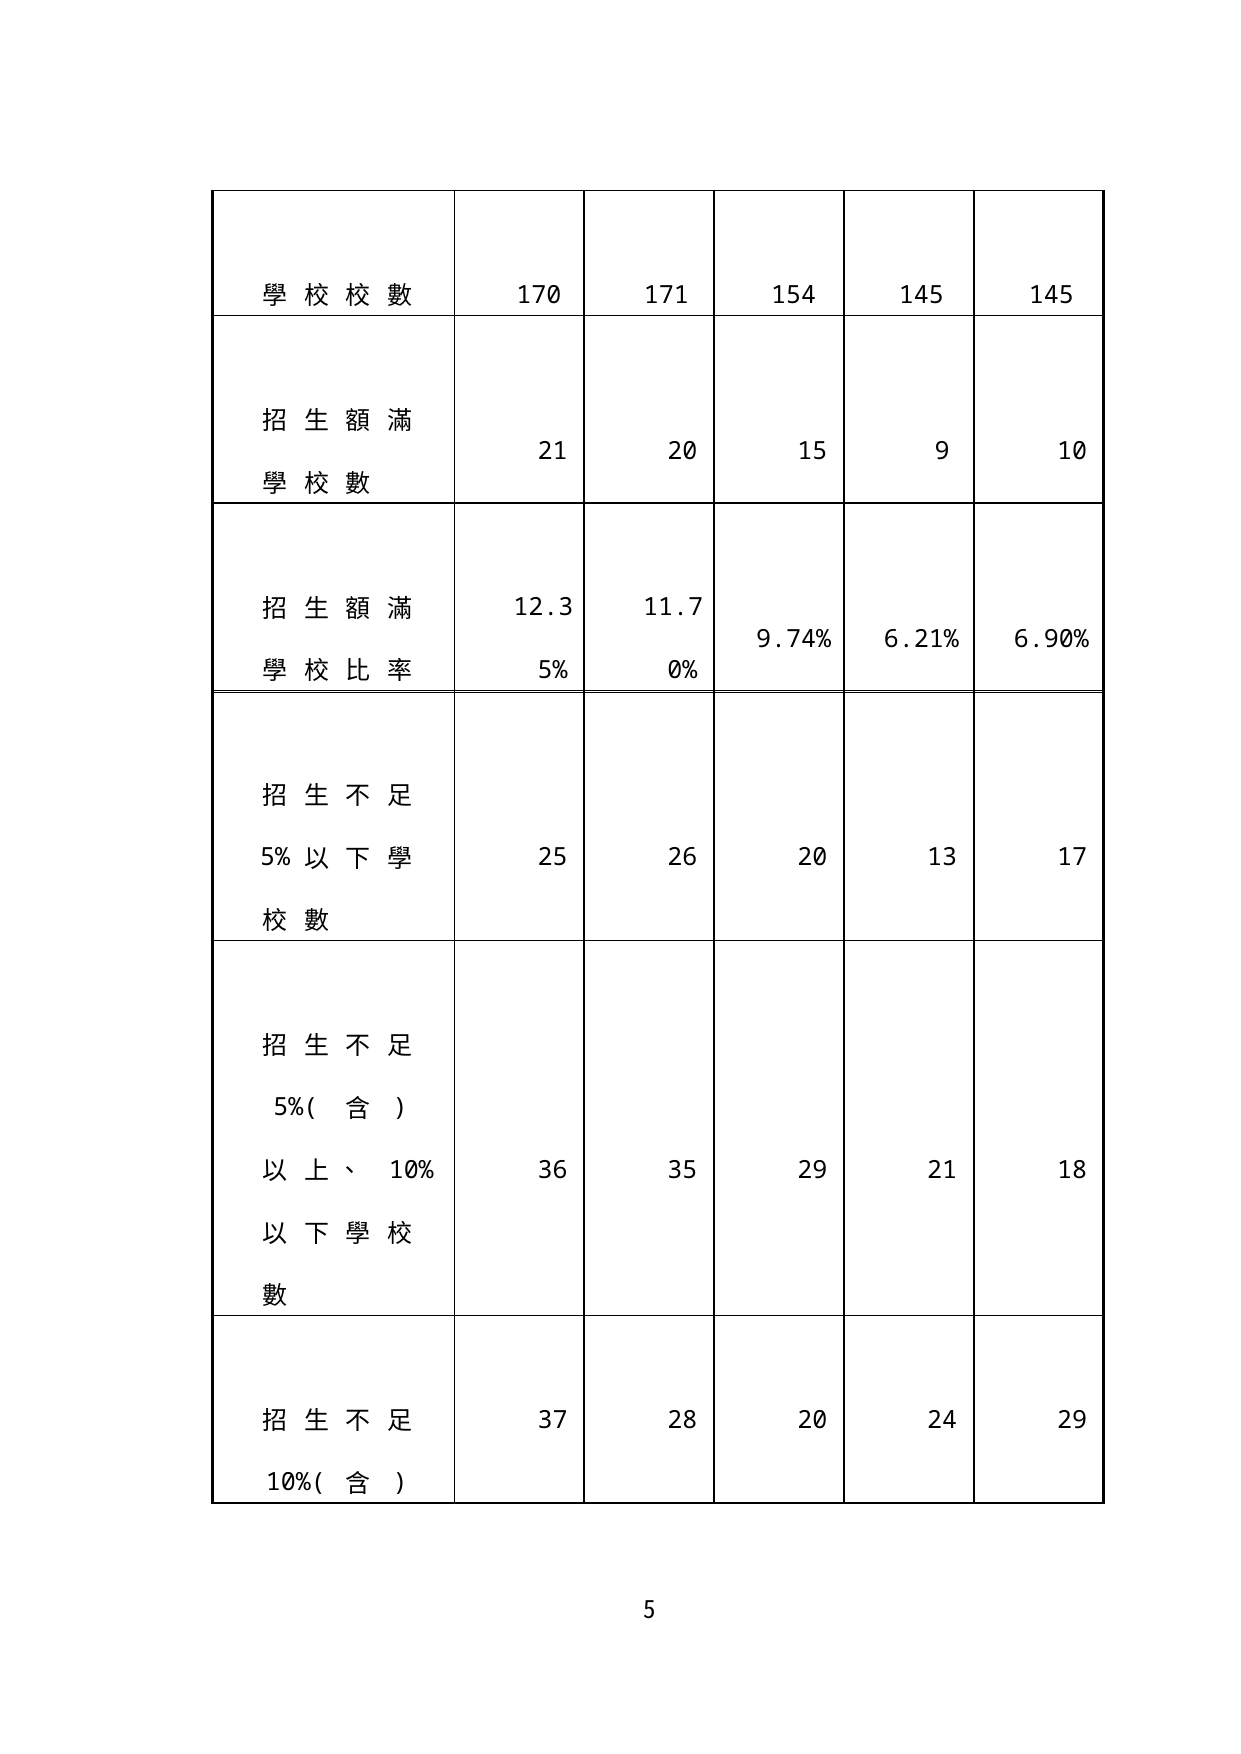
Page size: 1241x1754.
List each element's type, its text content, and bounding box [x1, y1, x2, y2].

table_cell 171 [585, 191, 713, 314]
table_cell 35 [585, 941, 713, 1314]
table_cell 招生不足5%(含)以上、10%以下學校數 [214, 941, 454, 1314]
table_cell 15 [715, 316, 843, 502]
table_cell 招生額滿學校數 [214, 316, 454, 502]
table_cell 25 [455, 693, 583, 939]
table_cell 154 [715, 191, 843, 314]
table_cell 26 [585, 693, 713, 939]
table_cell 36 [455, 941, 583, 1314]
table_cell 20 [585, 316, 713, 502]
table_cell 20 [715, 693, 843, 939]
table_cell 170 [455, 191, 583, 314]
table_cell 10 [975, 316, 1102, 502]
table_cell 29 [975, 1316, 1102, 1502]
table_cell 29 [715, 941, 843, 1314]
table_cell 37 [455, 1316, 583, 1502]
table_cell 13 [845, 693, 973, 939]
table_cell 6.21% [845, 504, 973, 689]
table_cell 24 [845, 1316, 973, 1502]
table_cell 招生額滿學校比率 [214, 504, 454, 689]
table_cell 145 [975, 191, 1102, 314]
table_cell 招生不足5%以下學校數 [214, 693, 454, 939]
table_cell 20 [715, 1316, 843, 1502]
table_cell 9 [845, 316, 973, 502]
table_cell 9.74% [715, 504, 843, 689]
table_cell 21 [455, 316, 583, 502]
table_cell 招生不足10%(含) [214, 1316, 454, 1502]
table_cell 145 [845, 191, 973, 314]
table_cell 18 [975, 941, 1102, 1314]
table_cell 17 [975, 693, 1102, 939]
table_cell 12.35% [455, 504, 583, 689]
table_cell 21 [845, 941, 973, 1314]
table_cell 28 [585, 1316, 713, 1502]
table_cell 6.90% [975, 504, 1102, 689]
table_cell 11.70% [585, 504, 713, 689]
table_cell 學校校數 [214, 191, 454, 314]
